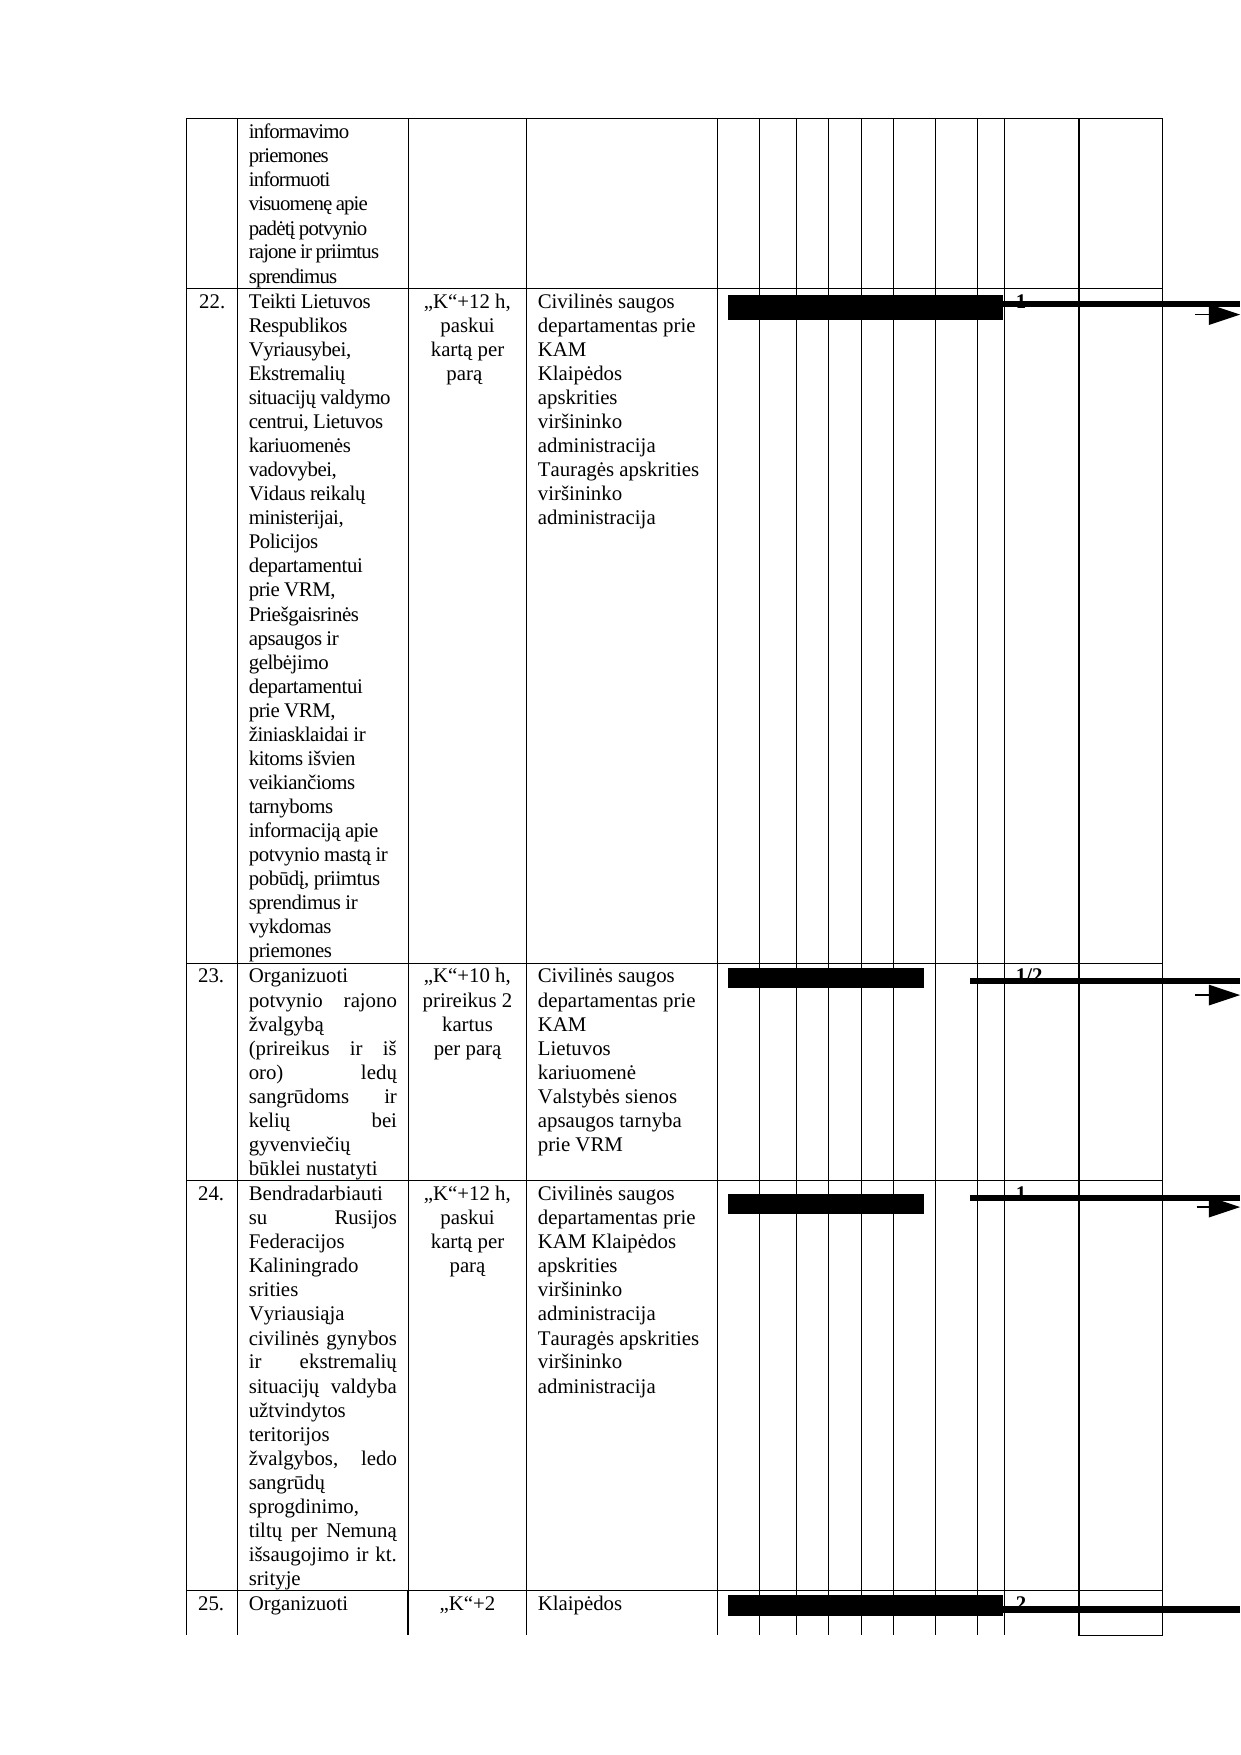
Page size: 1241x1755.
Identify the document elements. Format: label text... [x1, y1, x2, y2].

table_cell 1/2 [1005, 964, 1078, 978]
table_cell 25. [187, 1591, 237, 1635]
table_cell [760, 1591, 796, 1595]
table_cell [829, 289, 861, 295]
table_cell [1005, 984, 1078, 1180]
table_cell [894, 1591, 935, 1595]
table_cell [1080, 984, 1162, 1180]
table_cell „K“+10 h, prireikus 2 kartus per parą [409, 964, 526, 1180]
table_cell [797, 988, 828, 1180]
table_cell 22. [187, 289, 237, 962]
table_cell [1080, 307, 1162, 962]
table_cell [1005, 119, 1078, 288]
table_cell [936, 289, 977, 295]
table_cell [797, 1591, 828, 1595]
table_cell [718, 289, 759, 962]
table_cell [1080, 1181, 1162, 1195]
table_cell [862, 289, 893, 295]
table_cell [829, 1181, 861, 1194]
table_cell Civilinės saugos departamentas prie KAM Klaipėdos apskrities viršininko administracija Tauragės apskrities viršininko administracija [527, 289, 717, 962]
table_cell [862, 1181, 893, 1194]
table_cell [1080, 1201, 1162, 1590]
table_cell [760, 964, 796, 968]
table_cell [760, 1181, 796, 1194]
table_cell [862, 988, 893, 1180]
table_cell [760, 1616, 796, 1635]
table_cell 1 [1005, 1181, 1078, 1195]
table_cell [936, 964, 977, 1180]
table_cell [829, 1616, 861, 1635]
table_cell [978, 984, 1004, 1180]
table_cell [1080, 1591, 1162, 1606]
table_cell [894, 289, 935, 295]
table_cell [797, 1214, 828, 1590]
table_cell [1080, 1613, 1162, 1635]
table_cell [829, 964, 861, 968]
table_cell [718, 1181, 759, 1590]
table_cell [1080, 289, 1162, 301]
table_cell [978, 964, 1004, 978]
table_cell [936, 1181, 977, 1590]
table_cell [978, 1591, 1004, 1606]
table_cell [829, 1591, 861, 1595]
table_cell [760, 289, 796, 295]
table_cell „K“+2 [409, 1591, 526, 1635]
table_cell [978, 1613, 1004, 1635]
table_cell [829, 1214, 861, 1590]
table_cell [894, 1616, 935, 1635]
table_cell [797, 964, 828, 968]
table_cell 24. [187, 1181, 237, 1590]
table_cell [862, 964, 893, 968]
table_cell [760, 320, 796, 962]
table_cell 1 [1005, 307, 1078, 962]
table_cell [936, 119, 977, 288]
table_cell [718, 964, 759, 1180]
table_cell [978, 119, 1004, 288]
table_cell [797, 1181, 828, 1194]
table_cell [894, 964, 935, 1180]
table_cell [527, 119, 717, 288]
table_cell „K“+12 h, paskui kartą per parą [409, 1181, 526, 1590]
table_cell [1005, 1613, 1078, 1635]
table_cell [829, 988, 861, 1180]
table_cell [1080, 119, 1162, 288]
table_cell [718, 119, 759, 288]
table_cell 23. [187, 964, 237, 1180]
table_cell [978, 307, 1004, 962]
table_cell [187, 119, 237, 288]
table_cell Civilinės saugos departamentas prie KAM Lietuvos kariuomenė Valstybės sienos apsaugos tarnyba prie VRM [527, 964, 717, 1180]
table_cell [797, 320, 828, 962]
table_cell [409, 119, 526, 288]
table_cell [894, 1181, 935, 1590]
table_cell [829, 119, 861, 288]
table_cell [862, 1616, 893, 1635]
table_cell [862, 1214, 893, 1590]
table_cell [978, 289, 1004, 301]
table_cell [894, 320, 935, 962]
table_cell [936, 1591, 977, 1595]
table_cell [760, 119, 796, 288]
table_cell [797, 1616, 828, 1635]
table_cell Civilinės saugos departamentas prie KAM Klaipėdos apskrities viršininko administracija Tauragės apskrities viršininko administracija [527, 1181, 717, 1590]
table_cell [760, 1214, 796, 1590]
table_cell Organizuoti [238, 1591, 407, 1635]
table_cell [978, 1201, 1004, 1590]
table_cell [978, 1181, 1004, 1195]
table_cell Organizuoti potvynio rajono žvalgybą (prireikus ir iš oro) ledų sangrūdoms ir kelių bei gyvenviečių būklei nustatyti [238, 964, 408, 1180]
table_cell [894, 119, 935, 288]
table_cell [829, 320, 861, 962]
table_cell [797, 289, 828, 295]
table_cell 1 [1005, 1201, 1078, 1590]
table_cell [1080, 964, 1162, 978]
table_cell [862, 119, 893, 288]
table_cell [936, 1616, 977, 1635]
table_cell 1 [1005, 289, 1078, 301]
table_cell „K“+12 h, paskui kartą per parą [409, 289, 526, 962]
table_cell [718, 1591, 759, 1635]
table_cell 2 [1005, 1591, 1078, 1606]
table_cell Bendradarbiauti su Rusijos Federacijos Kaliningrado srities Vyriausiąja civilinės gynybos ir ekstremalių situacijų valdyba užtvindytos teritorijos žvalgybos, ledo sangrūdų sprogdinimo, tiltų per Nemuną išsaugojimo ir kt. srityje [238, 1181, 408, 1590]
table_cell [797, 119, 828, 288]
table_cell [936, 320, 977, 962]
table_cell Teikti Lietuvos Respublikos Vyriausybei, Ekstremalių situacijų valdymo centrui, Lietuvos kariuomenės vadovybei, Vidaus reikalų ministerijai, Policijos departamentui prie VRM, Priešgaisrinės apsaugos ir gelbėjimo departamentui prie VRM, žiniasklaidai ir kitoms išvien veikiančioms tarnyboms informaciją apie potvynio mastą ir pobūdį, priimtus sprendimus ir vykdomas priemones [238, 289, 408, 962]
table_cell [862, 1591, 893, 1595]
table_cell [760, 988, 796, 1180]
table_cell Klaipėdos [527, 1591, 717, 1635]
table_cell informavimo priemones informuoti visuomenę apie padėtį potvynio rajone ir priimtus sprendimus [238, 119, 408, 288]
table_cell [862, 320, 893, 962]
